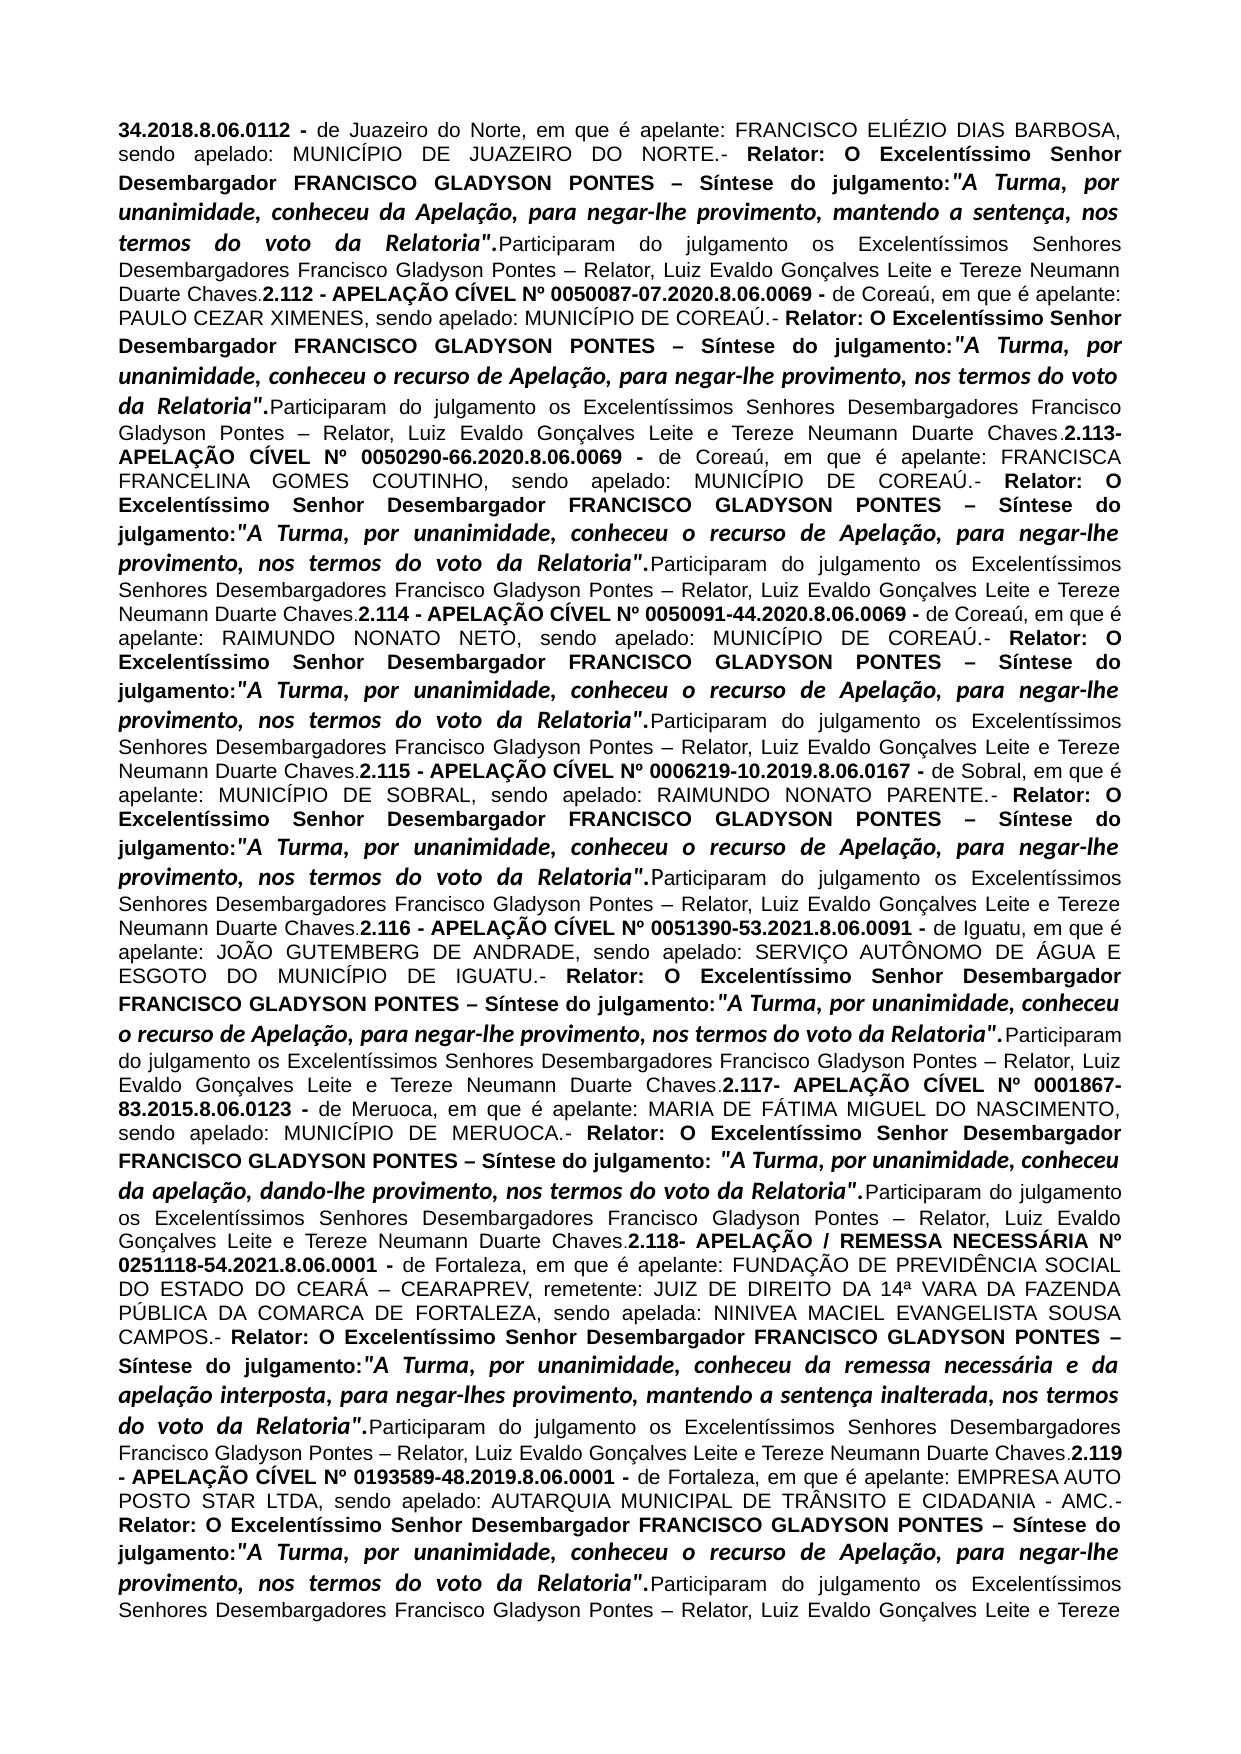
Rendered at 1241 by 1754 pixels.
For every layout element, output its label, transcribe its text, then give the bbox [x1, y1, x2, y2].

text 34.2018.8.06.0112 - de Juazeiro do Norte, em que é apelante: FRANCISCO ELIÉZIO DIAS BARBOSA, sendo apelado: MUNICÍPIO DE JUAZEIRO DO NORTE.- Relator: O Excelentíssimo Senhor Desembargador FRANCISCO GLADYSON PONTES – Síntese do julgamento:"A Turma, por unanimidade, conheceu da Apelação, para negar-lhe provimento, mantendo a sentença, nos termos do voto da Relatoria".Participaram do julgamento os Excelentíssimos Senhores Desembargadores Francisco Gladyson Pontes – Relator, Luiz Evaldo Gonçalves Leite e Tereze Neumann Duarte Chaves.2.112 - APELAÇÃO CÍVEL Nº 0050087-07.2020.8.06.0069 - de Coreaú, em que é apelante: PAULO CEZAR XIMENES, sendo apelado: MUNICÍPIO DE COREAÚ.- Relator: O Excelentíssimo Senhor Desembargador FRANCISCO GLADYSON PONTES – Síntese do julgamento:"A Turma, por unanimidade, conheceu o recurso de Apelação, para negar-lhe provimento, nos termos do voto da Relatoria".Participaram do julgamento os Excelentíssimos Senhores Desembargadores Francisco Gladyson Pontes – Relator, Luiz Evaldo Gonçalves Leite e Tereze Neumann Duarte Chaves.2.113- APELAÇÃO CÍVEL Nº 0050290-66.2020.8.06.0069 - de Coreaú, em que é apelante: FRANCISCA FRANCELINA GOMES COUTINHO, sendo apelado: MUNICÍPIO DE COREAÚ.- Relator: O Excelentíssimo Senhor Desembargador FRANCISCO GLADYSON PONTES – Síntese do julgamento:"A Turma, por unanimidade, conheceu o recurso de Apelação, para negar-lhe provimento, nos termos do voto da Relatoria".Participaram do julgamento os Excelentíssimos Senhores Desembargadores Francisco Gladyson Pontes – Relator, Luiz Evaldo Gonçalves Leite e Tereze Neumann Duarte Chaves.2.114 - APELAÇÃO CÍVEL Nº 0050091-44.2020.8.06.0069 - de Coreaú, em que é apelante: RAIMUNDO NONATO NETO, sendo apelado: MUNICÍPIO DE COREAÚ.- Relator: O Excelentíssimo Senhor Desembargador FRANCISCO GLADYSON PONTES – Síntese do julgamento:"A Turma, por unanimidade, conheceu o recurso de Apelação, para negar-lhe provimento, nos termos do voto da Relatoria".Participaram do julgamento os Excelentíssimos Senhores Desembargadores Francisco Gladyson Pontes – Relator, Luiz Evaldo Gonçalves Leite e Tereze Neumann Duarte Chaves.2.115 - APELAÇÃO CÍVEL Nº 0006219-10.2019.8.06.0167 - de Sobral, em que é apelante: MUNICÍPIO DE SOBRAL, sendo apelado: RAIMUNDO NONATO PARENTE.- Relator: O Excelentíssimo Senhor Desembargador FRANCISCO GLADYSON PONTES – Síntese do julgamento:"A Turma, por unanimidade, conheceu o recurso de Apelação, para negar-lhe provimento, nos termos do voto da Relatoria".Participaram do julgamento os Excelentíssimos Senhores Desembargadores Francisco Gladyson Pontes – Relator, Luiz Evaldo Gonçalves Leite e Tereze Neumann Duarte Chaves.2.116 - APELAÇÃO CÍVEL Nº 0051390-53.2021.8.06.0091 - de Iguatu, em que é apelante: JOÃO GUTEMBERG DE ANDRADE, sendo apelado: SERVIÇO AUTÔNOMO DE ÁGUA E ESGOTO DO MUNICÍPIO DE IGUATU.- Relator: O Excelentíssimo Senhor Desembargador FRANCISCO GLADYSON PONTES – Síntese do julgamento:"A Turma, por unanimidade, conheceu o recurso de Apelação, para negar-lhe provimento, nos termos do voto da Relatoria".Participaram do julgamento os Excelentíssimos Senhores Desembargadores Francisco Gladyson Pontes – Relator, Luiz Evaldo Gonçalves Leite e Tereze Neumann Duarte Chaves.2.117- APELAÇÃO CÍVEL Nº 0001867-83.2015.8.06.0123 - de Meruoca, em que é apelante: MARIA DE FÁTIMA MIGUEL DO NASCIMENTO, sendo apelado: MUNICÍPIO DE MERUOCA.- Relator: O Excelentíssimo Senhor Desembargador FRANCISCO GLADYSON PONTES – Síntese do julgamento: "A Turma, por unanimidade, conheceu da apelação, dando-lhe provimento, nos termos do voto da Relatoria".Participaram do julgamento os Excelentíssimos Senhores Desembargadores Francisco Gladyson Pontes – Relator, Luiz Evaldo Gonçalves Leite e Tereze Neumann Duarte Chaves.2.118- APELAÇÃO / REMESSA NECESSÁRIA Nº 0251118-54.2021.8.06.0001 - de Fortaleza, em que é apelante: FUNDAÇÃO DE PREVIDÊNCIA SOCIAL DO ESTADO DO CEARÁ – CEARAPREV, remetente: JUIZ DE DIREITO DA 14ª VARA DA FAZENDA PÚBLICA DA COMARCA DE FORTALEZA, sendo apelada: NINIVEA MACIEL EVANGELISTA SOUSA CAMPOS.- Relator: O Excelentíssimo Senhor Desembargador FRANCISCO GLADYSON PONTES – Síntese do julgamento:"A Turma, por unanimidade, conheceu da remessa necessária e da apelação interposta, para negar-lhes provimento, mantendo a sentença inalterada, nos termos do voto da Relatoria".Participaram do julgamento os Excelentíssimos Senhores Desembargadores Francisco Gladyson Pontes – Relator, Luiz Evaldo Gonçalves Leite e Tereze Neumann Duarte Chaves.2.119 - APELAÇÃO CÍVEL Nº 0193589-48.2019.8.06.0001 - de Fortaleza, em que é apelante: EMPRESA AUTO POSTO STAR LTDA, sendo apelado: AUTARQUIA MUNICIPAL DE TRÂNSITO E CIDADANIA - AMC.- Relator: O Excelentíssimo Senhor Desembargador FRANCISCO GLADYSON PONTES – Síntese do julgamento:"A Turma, por unanimidade, conheceu o recurso de Apelação, para negar-lhe provimento, nos termos do voto da Relatoria".Participaram do julgamento os Excelentíssimos Senhores Desembargadores Francisco Gladyson Pontes – Relator, Luiz Evaldo Gonçalves Leite e Tereze [118, 118, 1122, 1622]
